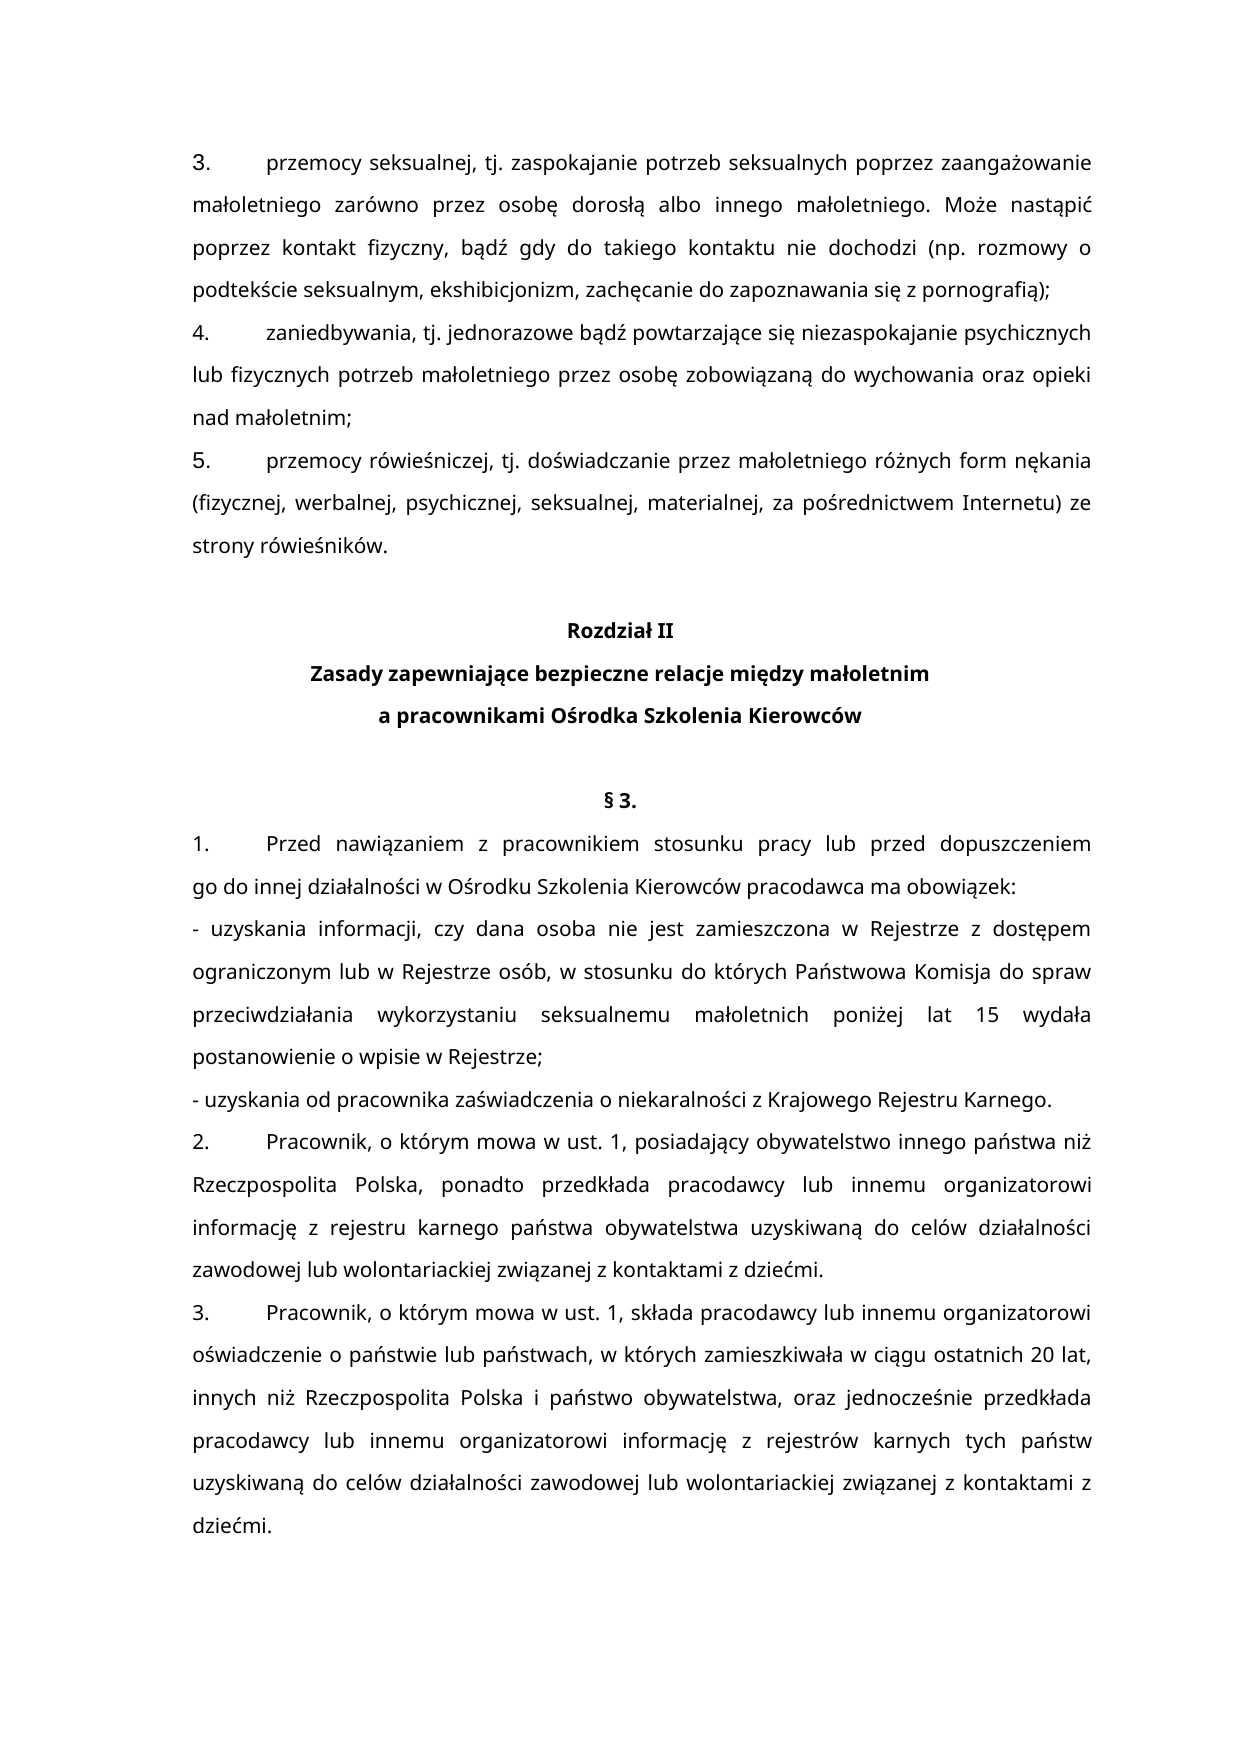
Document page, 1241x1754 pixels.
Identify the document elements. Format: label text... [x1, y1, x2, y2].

text § 3. [148, 787, 1093, 815]
list Pracownik, o którym mowa w ust. 1, posiadający obywatelstwo innego państwa niż Rzeczpospolita Polska, ponadto przedkłada pracodawcy lub innemu organizatorowi informację z rejestru karnego państwa obywatelstwa uzyskiwaną do celów działalności zawodowej lub wolontariackiej związanej z kontaktami z dziećmi. [192, 1127, 1093, 1284]
list przemocy seksualnej, tj. zaspokajanie potrzeb seksualnych poprzez zaangażowanie małoletniego zarówno przez osobę dorosłą albo innego małoletniego. Może nastąpić poprzez kontakt fizyczny, bądź gdy do takiego kontaktu nie dochodzi (np. rozmowy o podtekście seksualnym, ekshibicjonizm, zachęcanie do zapoznawania się z pornografią); [192, 148, 1093, 304]
list Przed nawiązaniem z pracownikiem stosunku pracy lub przed dopuszczeniem go do innej działalności w Ośrodku Szkolenia Kierowców pracodawca ma obowiązek: [192, 829, 1093, 900]
text - uzyskania informacji, czy dana osoba nie jest zamieszczona w Rejestrze z dostępem ograniczonym lub w Rejestrze osób, w stosunku do których Państwowa Komisja do spraw przeciwdziałania wykorzystaniu seksualnemu małoletnich poniżej lat 15 wydała postanowienie o wpisie w Rejestrze; [192, 914, 1093, 1071]
text a pracownikami Ośrodka Szkolenia Kierowców [148, 701, 1093, 730]
list przemocy rówieśniczej, tj. doświadczanie przez małoletniego różnych form nękania (fizycznej, werbalnej, psychicznej, seksualnej, materialnej, za pośrednictwem Internetu) ze strony rówieśników. [192, 446, 1093, 559]
list Pracownik, o którym mowa w ust. 1, składa pracodawcy lub innemu organizatorowi oświadczenie o państwie lub państwach, w których zamieszkiwała w ciągu ostatnich 20 lat, innych niż Rzeczpospolita Polska i państwo obywatelstwa, oraz jednocześnie przedkłada pracodawcy lub innemu organizatorowi informację z rejestrów karnych tych państw uzyskiwaną do celów działalności zawodowej lub wolontariackiej związanej z kontaktami z dziećmi. [192, 1298, 1093, 1539]
list zaniedbywania, tj. jednorazowe bądź powtarzające się niezaspokajanie psychicznych lub fizycznych potrzeb małoletniego przez osobę zobowiązaną do wychowania oraz opieki nad małoletnim; [192, 318, 1093, 432]
text Zasady zapewniające bezpieczne relacje między małoletnim [148, 659, 1093, 687]
text - uzyskania od pracownika zaświadczenia o niekaralności z Krajowego Rejestru Karnego. [192, 1085, 1093, 1113]
text Rozdział II [148, 616, 1093, 645]
